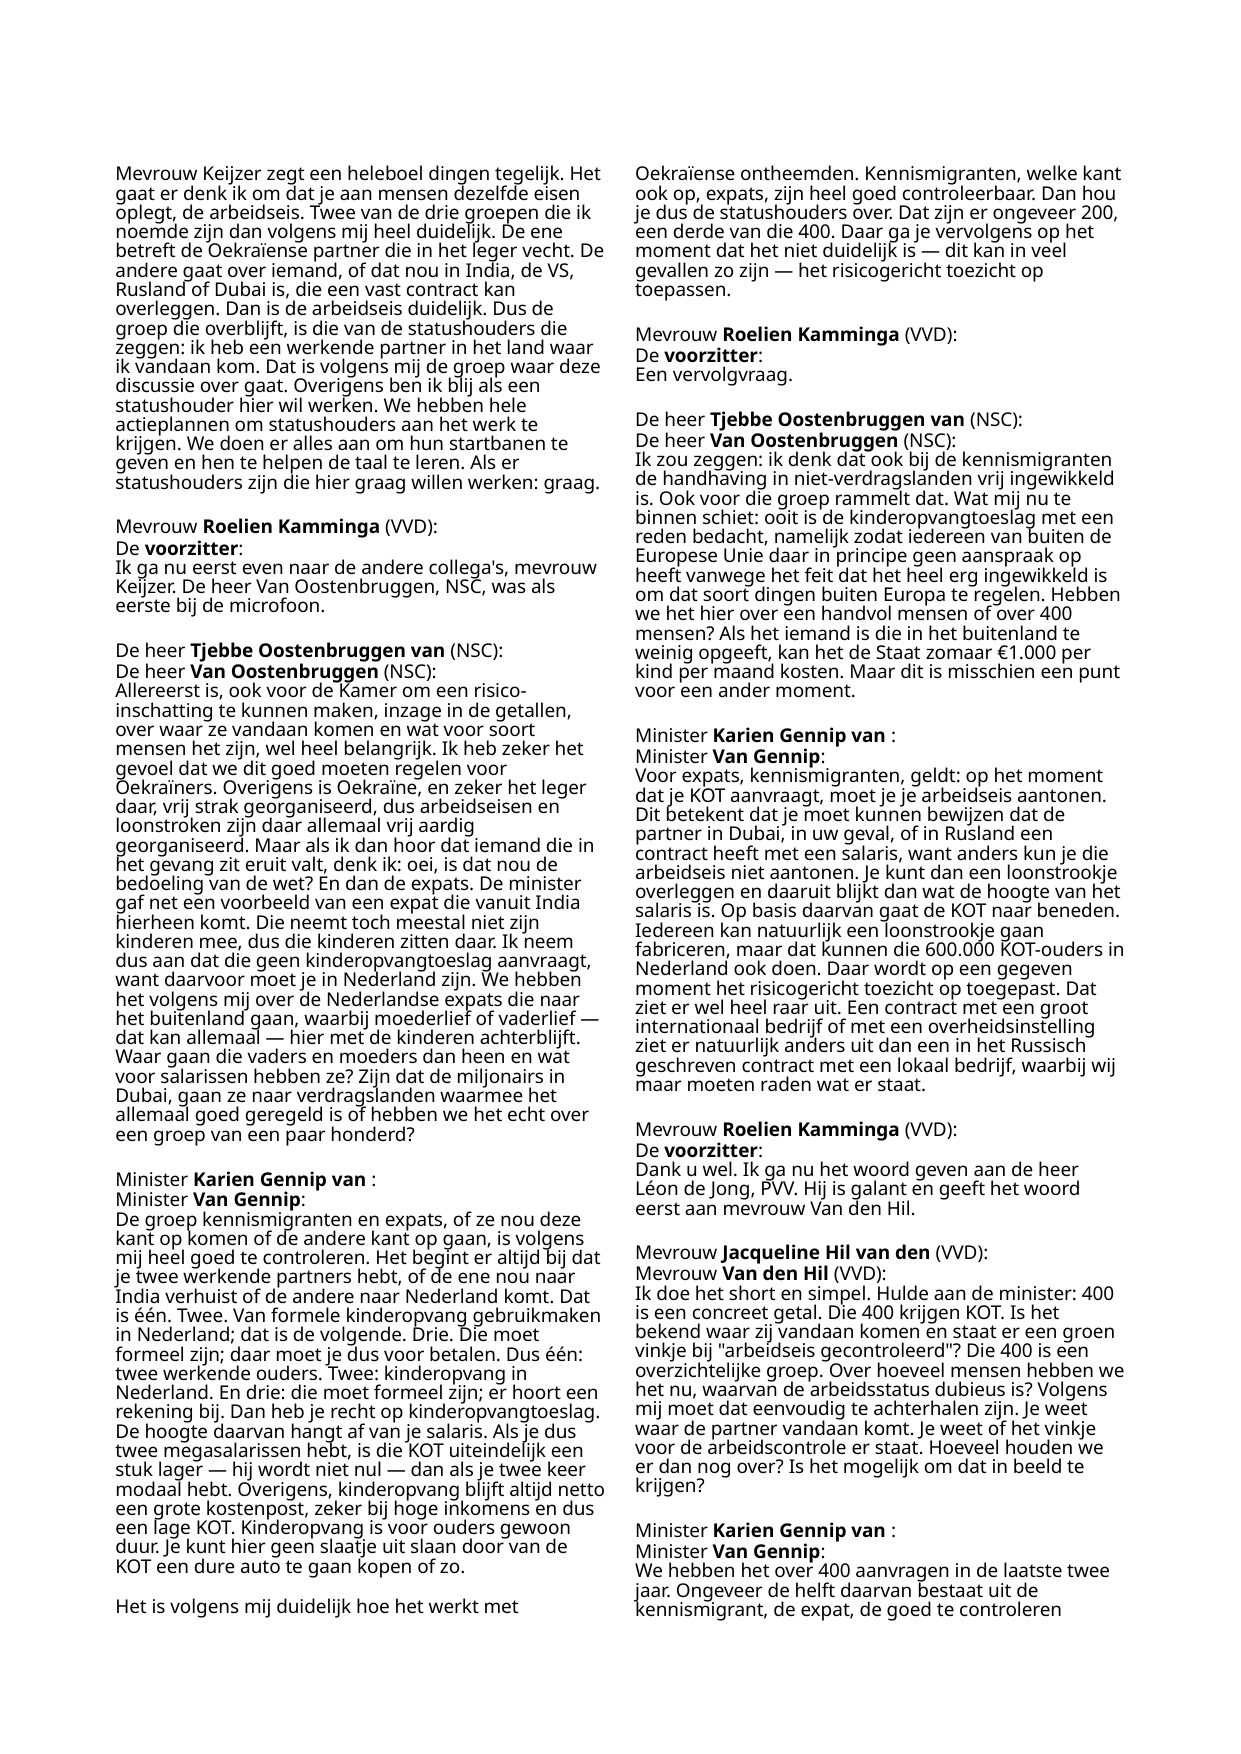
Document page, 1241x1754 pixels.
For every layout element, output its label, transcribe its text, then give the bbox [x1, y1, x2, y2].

text De heer Van Oostenbruggen (NSC): [115, 663, 605, 682]
text Minister Karien Gennip van : [635, 1517, 1125, 1543]
text Mevrouw Keijzer zegt een heleboel dingen tegelijk. Het gaat er denk ik om dat je aan mensen dezelfde eisen oplegt, de arbeidseis. Twee van de drie groepen die ik noemde zijn dan volgens mij heel duidelijk. De ene betreft de Oekraïense partner die in het leger vecht. De andere gaat over iemand, of dat nou in India, de VS, Rusland of Dubai is, die een vast contract kan overleggen. Dan is de arbeidseis duidelijk. Dus de groep die overblijft, is die van de statushouders die zeggen: ik heb een werkende partner in het land waar ik vandaan kom. Dat is volgens mij de groep waar deze discussie over gaat. Overigens ben ik blij als een statushouder hier wil werken. We hebben hele actieplannen om statushouders aan het werk te krijgen. We doen er alles aan om hun startbanen te geven en hen te helpen de taal te leren. Als er statushouders zijn die hier graag willen werken: graag. [115, 165, 605, 493]
text De voorzitter: [115, 539, 605, 559]
text Oekraïense ontheemden. Kennismigranten, welke kant ook op, expats, zijn heel goed controleerbaar. Dan hou je dus de statushouders over. Dat zijn er ongeveer 200, een derde van die 400. Daar ga je vervolgens op het moment dat het niet duidelijk is — dit kan in veel gevallen zo zijn — het risicogericht toezicht op toepassen. [635, 165, 1125, 300]
text Ik zou zeggen: ik denk dat ook bij de kennismigranten de handhaving in niet-verdragslanden vrij ingewikkeld is. Ook voor die groep rammelt dat. Wat mij nu te binnen schiet: ooit is de kinderopvangtoeslag met een reden bedacht, namelijk zodat iedereen van buiten de Europese Unie daar in principe geen aanspraak op heeft vanwege het feit dat het heel erg ingewikkeld is om dat soort dingen buiten Europa te regelen. Hebben we het hier over een handvol mensen of over 400 mensen? Als het iemand is die in het buitenland te weinig opgeeft, kan het de Staat zomaar €1.000 per kind per maand kosten. Maar dit is misschien een punt voor een ander moment. [635, 451, 1125, 702]
text Allereerst is, ook voor de Kamer om een risico-inschatting te kunnen maken, inzage in de getallen, over waar ze vandaan komen en wat voor soort mensen het zijn, wel heel belangrijk. Ik heb zeker het gevoel dat we dit goed moeten regelen voor Oekraïners. Overigens is Oekraïne, en zeker het leger daar, vrij strak georganiseerd, dus arbeidseisen en loonstroken zijn daar allemaal vrij aardig georganiseerd. Maar als ik dan hoor dat iemand die in het gevang zit eruit valt, denk ik: oei, is dat nou de bedoeling van de wet? En dan de expats. De minister gaf net een voorbeeld van een expat die vanuit India hierheen komt. Die neemt toch meestal niet zijn kinderen mee, dus die kinderen zitten daar. Ik neem dus aan dat die geen kinderopvangtoeslag aanvraagt, want daarvoor moet je in Nederland zijn. We hebben het volgens mij over de Nederlandse expats die naar het buitenland gaan, waarbij moederlief of vaderlief — dat kan allemaal — hier met de kinderen achterblijft. Waar gaan die vaders en moeders dan heen en wat voor salarissen hebben ze? Zijn dat de miljonairs in Dubai, gaan ze naar verdragslanden waarmee het allemaal goed geregeld is of hebben we het echt over een groep van een paar honderd? [115, 682, 605, 1145]
text Mevrouw Roelien Kamminga (VVD): [115, 514, 605, 539]
text Minister Van Gennip: [635, 748, 1125, 767]
text We hebben het over 400 aanvragen in de laatste twee jaar. Ongeveer de helft daarvan bestaat uit de kennismigrant, de expat, de goed te controleren [635, 1562, 1125, 1620]
text Voor expats, kennismigranten, geldt: op het moment dat je KOT aanvraagt, moet je je arbeidseis aantonen. Dit betekent dat je moet kunnen bewijzen dat de partner in Dubai, in uw geval, of in Rusland een contract heeft met een salaris, want anders kun je die arbeidseis niet aantonen. Je kunt dan een loonstrookje overleggen en daaruit blijkt dan wat de hoogte van het salaris is. Op basis daarvan gaat de KOT naar beneden. Iedereen kan natuurlijk een loonstrookje gaan fabriceren, maar dat kunnen die 600.000 KOT-ouders in Nederland ook doen. Daar wordt op een gegeven moment het risicogericht toezicht op toegepast. Dat ziet er wel heel raar uit. Een contract met een groot internationaal bedrijf of met een overheidsinstelling ziet er natuurlijk anders uit dan een in het Russisch geschreven contract met een lokaal bedrijf, waarbij wij maar moeten raden wat er staat. [635, 767, 1125, 1095]
text De heer Tjebbe Oostenbruggen van (NSC): [635, 406, 1125, 432]
text De heer Van Oostenbruggen (NSC): [635, 432, 1125, 451]
text Een vervolgvraag. [635, 366, 1125, 385]
text Mevrouw Jacqueline Hil van den (VVD): [635, 1239, 1125, 1265]
text Dank u wel. Ik ga nu het woord geven aan de heer Léon de Jong, PVV. Hij is galant en geeft het woord eerst aan mevrouw Van den Hil. [635, 1161, 1125, 1219]
text De voorzitter: [635, 347, 1125, 366]
text De groep kennismigranten en expats, of ze nou deze kant op komen of de andere kant op gaan, is volgens mij heel goed te controleren. Het begint er altijd bij dat je twee werkende partners hebt, of de ene nou naar India verhuist of de andere naar Nederland komt. Dat is één. Twee. Van formele kinderopvang gebruikmaken in Nederland; dat is de volgende. Drie. Die moet formeel zijn; daar moet je dus voor betalen. Dus één: twee werkende ouders. Twee: kinderopvang in Nederland. En drie: die moet formeel zijn; er hoort een rekening bij. Dan heb je recht op kinderopvangtoeslag. De hoogte daarvan hangt af van je salaris. Als je dus twee megasalarissen hebt, is die KOT uiteindelijk een stuk lager — hij wordt niet nul — dan als je twee keer modaal hebt. Overigens, kinderopvang blijft altijd netto een grote kostenpost, zeker bij hoge inkomens en dus een lage KOT. Kinderopvang is voor ouders gewoon duur. Je kunt hier geen slaatje uit slaan door van de KOT een dure auto te gaan kopen of zo. [115, 1211, 605, 1577]
text De voorzitter: [635, 1142, 1125, 1161]
text Ik ga nu eerst even naar de andere collega's, mevrouw Keijzer. De heer Van Oostenbruggen, NSC, was als eerste bij de microfoon. [115, 559, 605, 617]
text Minister Karien Gennip van : [115, 1166, 605, 1191]
text Minister Van Gennip: [115, 1191, 605, 1211]
text Mevrouw Roelien Kamminga (VVD): [635, 321, 1125, 347]
text Ik doe het short en simpel. Hulde aan de minister: 400 is een concreet getal. Die 400 krijgen KOT. Is het bekend waar zij vandaan komen en staat er een groen vinkje bij "arbeidseis gecontroleerd"? Die 400 is een overzichtelijke groep. Over hoeveel mensen hebben we het nu, waarvan de arbeidsstatus dubieus is? Volgens mij moet dat eenvoudig te achterhalen zijn. Je weet waar de partner vandaan komt. Je weet of het vinkje voor de arbeidscontrole er staat. Hoeveel houden we er dan nog over? Is het mogelijk om dat in beeld te krijgen? [635, 1284, 1125, 1497]
text De heer Tjebbe Oostenbruggen van (NSC): [115, 637, 605, 663]
text Het is volgens mij duidelijk hoe het werkt met [115, 1598, 605, 1617]
text Minister Van Gennip: [635, 1543, 1125, 1562]
text Mevrouw Roelien Kamminga (VVD): [635, 1116, 1125, 1142]
text Mevrouw Van den Hil (VVD): [635, 1265, 1125, 1284]
text Minister Karien Gennip van : [635, 722, 1125, 748]
